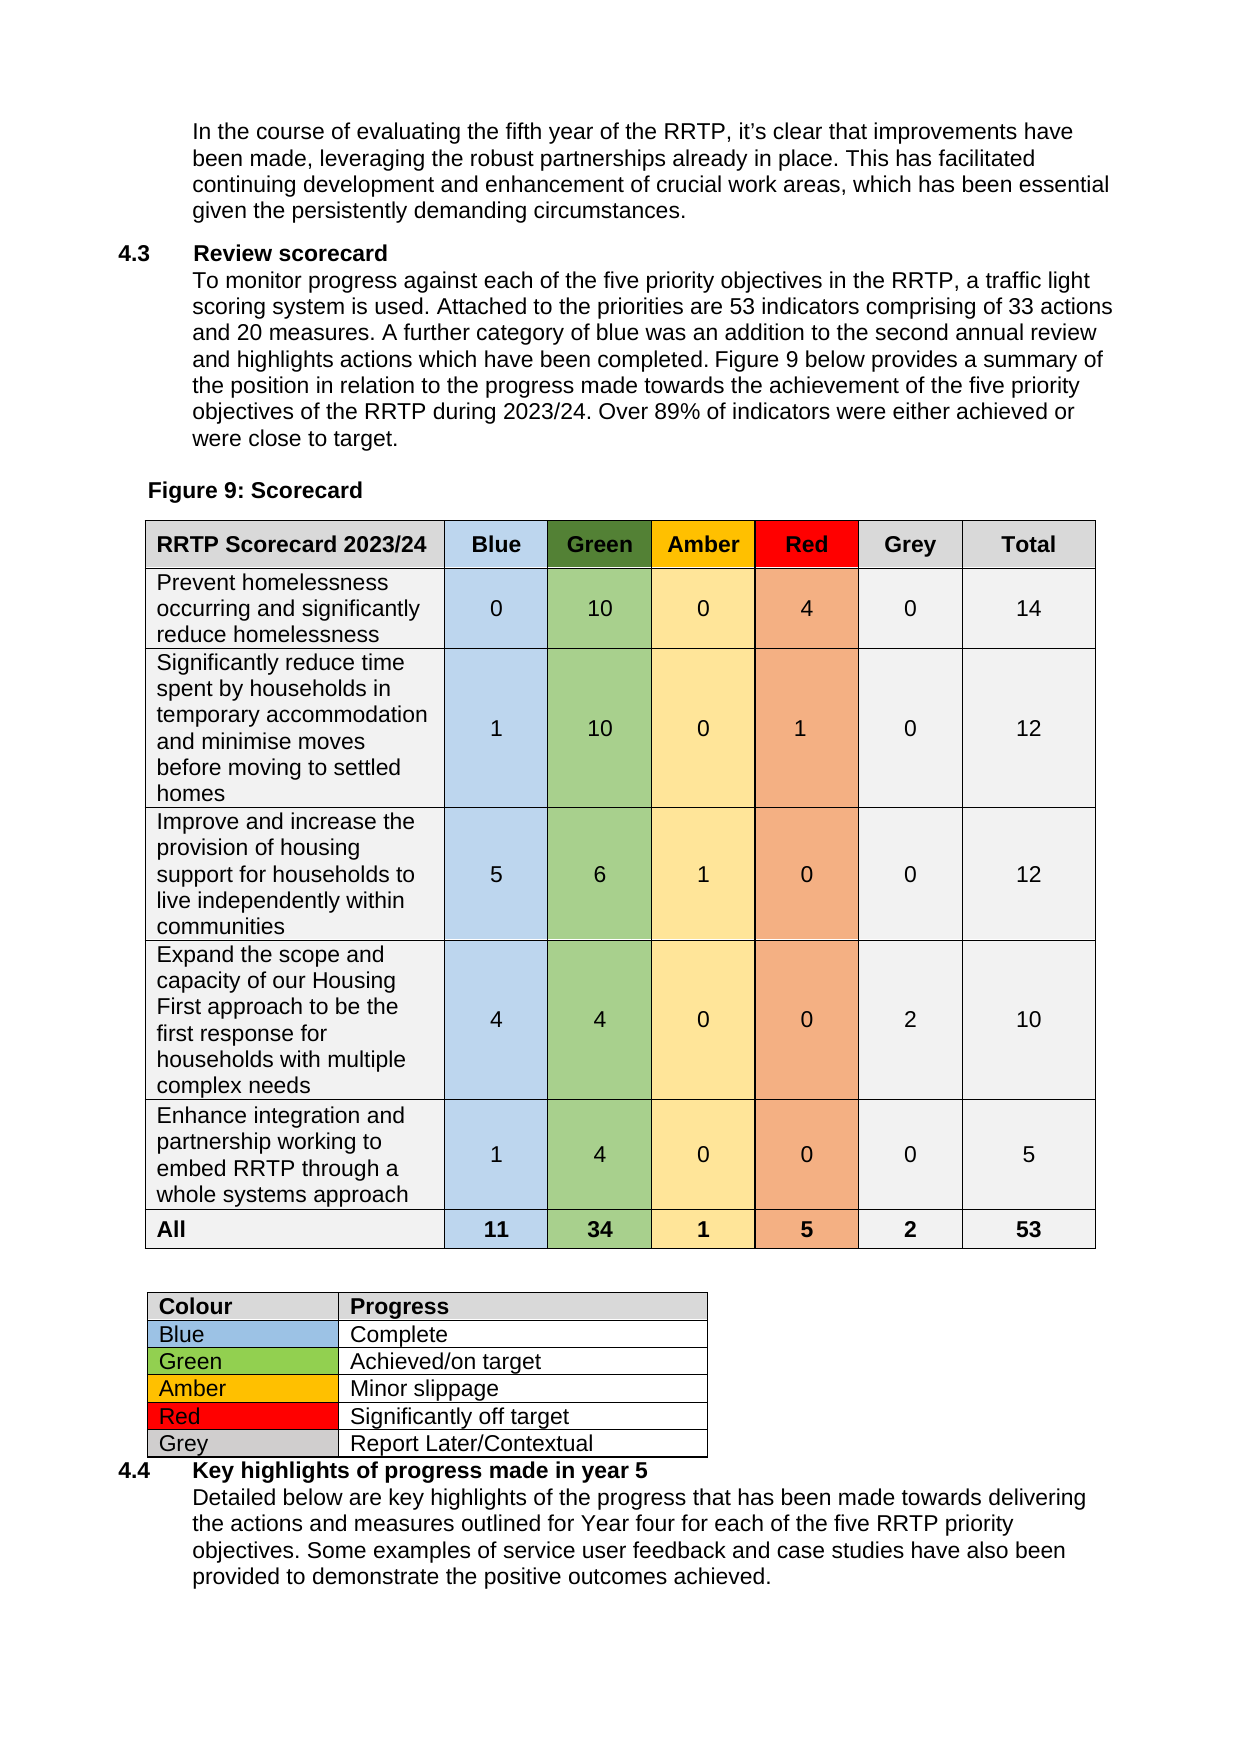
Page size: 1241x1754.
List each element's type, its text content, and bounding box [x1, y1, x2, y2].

table_cell Prevent homelessness occurring and significantly reduce homelessness [146, 569, 444, 648]
table_cell 5 [445, 808, 547, 939]
table_cell Red [148, 1403, 338, 1429]
table_cell Achieved/on target [339, 1348, 707, 1374]
table_cell Significantly off target [339, 1403, 707, 1429]
table_cell 5 [756, 1210, 858, 1248]
text Detailed below are key highlights of the progress that has been made towards delivering the actions and measures outlined for Year four for each of the five RRTP priority objectives. Some examples of service user feedback and case studies have also been provided to demonstrate the positive outcomes achieved. [192, 1484, 1122, 1589]
table_cell 1 [445, 1100, 547, 1209]
text In the course of evaluating the fifth year of the RRTP, it’s clear that improvements have been made, leveraging the robust partnerships already in place. This has facilitated continuing development and enhancement of crucial work areas, which has been essential given the persistently demanding circumstances. [118, 118, 1122, 223]
table_header Amber [652, 521, 754, 567]
table_cell 53 [963, 1210, 1095, 1248]
table_cell 0 [756, 941, 858, 1099]
table_cell 10 [548, 569, 651, 648]
table_cell All [146, 1210, 444, 1248]
table_cell Minor slippage [339, 1375, 707, 1402]
table_cell 4 [548, 941, 651, 1099]
table_cell Improve and increase the provision of housing support for households to live independently within communities [146, 808, 444, 939]
table_header RRTP Scorecard 2023/24 [146, 521, 444, 567]
table_cell 11 [445, 1210, 547, 1248]
table_cell 10 [963, 941, 1095, 1099]
table_cell 12 [963, 808, 1095, 939]
text 4.3 Review scorecard [118, 240, 1122, 267]
table_cell 1 [652, 808, 754, 939]
table_cell 10 [548, 649, 651, 807]
table_header Progress [339, 1293, 707, 1319]
text To monitor progress against each of the five priority objectives in the RRTP, a traffic light scoring system is used. Attached to the priorities are 53 indicators comprising of 33 actions and 20 measures. A further category of blue was an addition to the second annual review and highlights actions which have been completed. Figure 9 below provides a summary of the position in relation to the progress made towards the achievement of the five priority objectives of the RRTP during 2023/24. Over 89% of indicators were either achieved or were close to target. [118, 267, 1122, 451]
table_cell 34 [548, 1210, 651, 1248]
table_cell 12 [963, 649, 1095, 807]
table_cell Complete [339, 1321, 707, 1347]
text 4.4 Key highlights of progress made in year 5 [118, 1457, 1122, 1484]
table_cell 0 [445, 569, 547, 648]
table_cell 6 [548, 808, 651, 939]
table_header Blue [445, 521, 547, 567]
table_cell 0 [652, 569, 754, 648]
table_cell Report Later/Contextual [339, 1430, 707, 1456]
table_cell 0 [652, 649, 754, 807]
table_cell Amber [148, 1375, 338, 1402]
table_cell 0 [652, 941, 754, 1099]
table_header Total [963, 521, 1095, 567]
table_header Green [548, 521, 651, 567]
table_cell 1 [652, 1210, 754, 1248]
text Figure 9: Scorecard [118, 477, 1122, 504]
table_cell 2 [859, 941, 962, 1099]
table_cell 0 [756, 1100, 858, 1209]
table_header Grey [859, 521, 962, 567]
table_cell 5 [963, 1100, 1095, 1209]
table_cell 14 [963, 569, 1095, 648]
table_cell 0 [859, 649, 962, 807]
table_cell 0 [652, 1100, 754, 1209]
table_header Colour [148, 1293, 338, 1319]
table_cell 4 [548, 1100, 651, 1209]
table_cell Grey [148, 1430, 338, 1456]
table_cell 4 [445, 941, 547, 1099]
table_cell 0 [859, 1100, 962, 1209]
table_header Red [756, 521, 858, 567]
table_cell 0 [756, 808, 858, 939]
table_cell Enhance integration and partnership working to embed RRTP through a whole systems approach [146, 1100, 444, 1209]
table_cell 0 [859, 569, 962, 648]
table_cell 4 [756, 569, 858, 648]
table_cell Green [148, 1348, 338, 1374]
table_cell 0 [859, 808, 962, 939]
table_cell 1 [445, 649, 547, 807]
table_cell 2 [859, 1210, 962, 1248]
table_cell Blue [148, 1321, 338, 1347]
table_cell 1 [756, 649, 858, 807]
table_cell Expand the scope and capacity of our Housing First approach to be the first response for households with multiple complex needs [146, 941, 444, 1099]
table_cell Significantly reduce time spent by households in temporary accommodation and minimise moves before moving to settled homes [146, 649, 444, 807]
